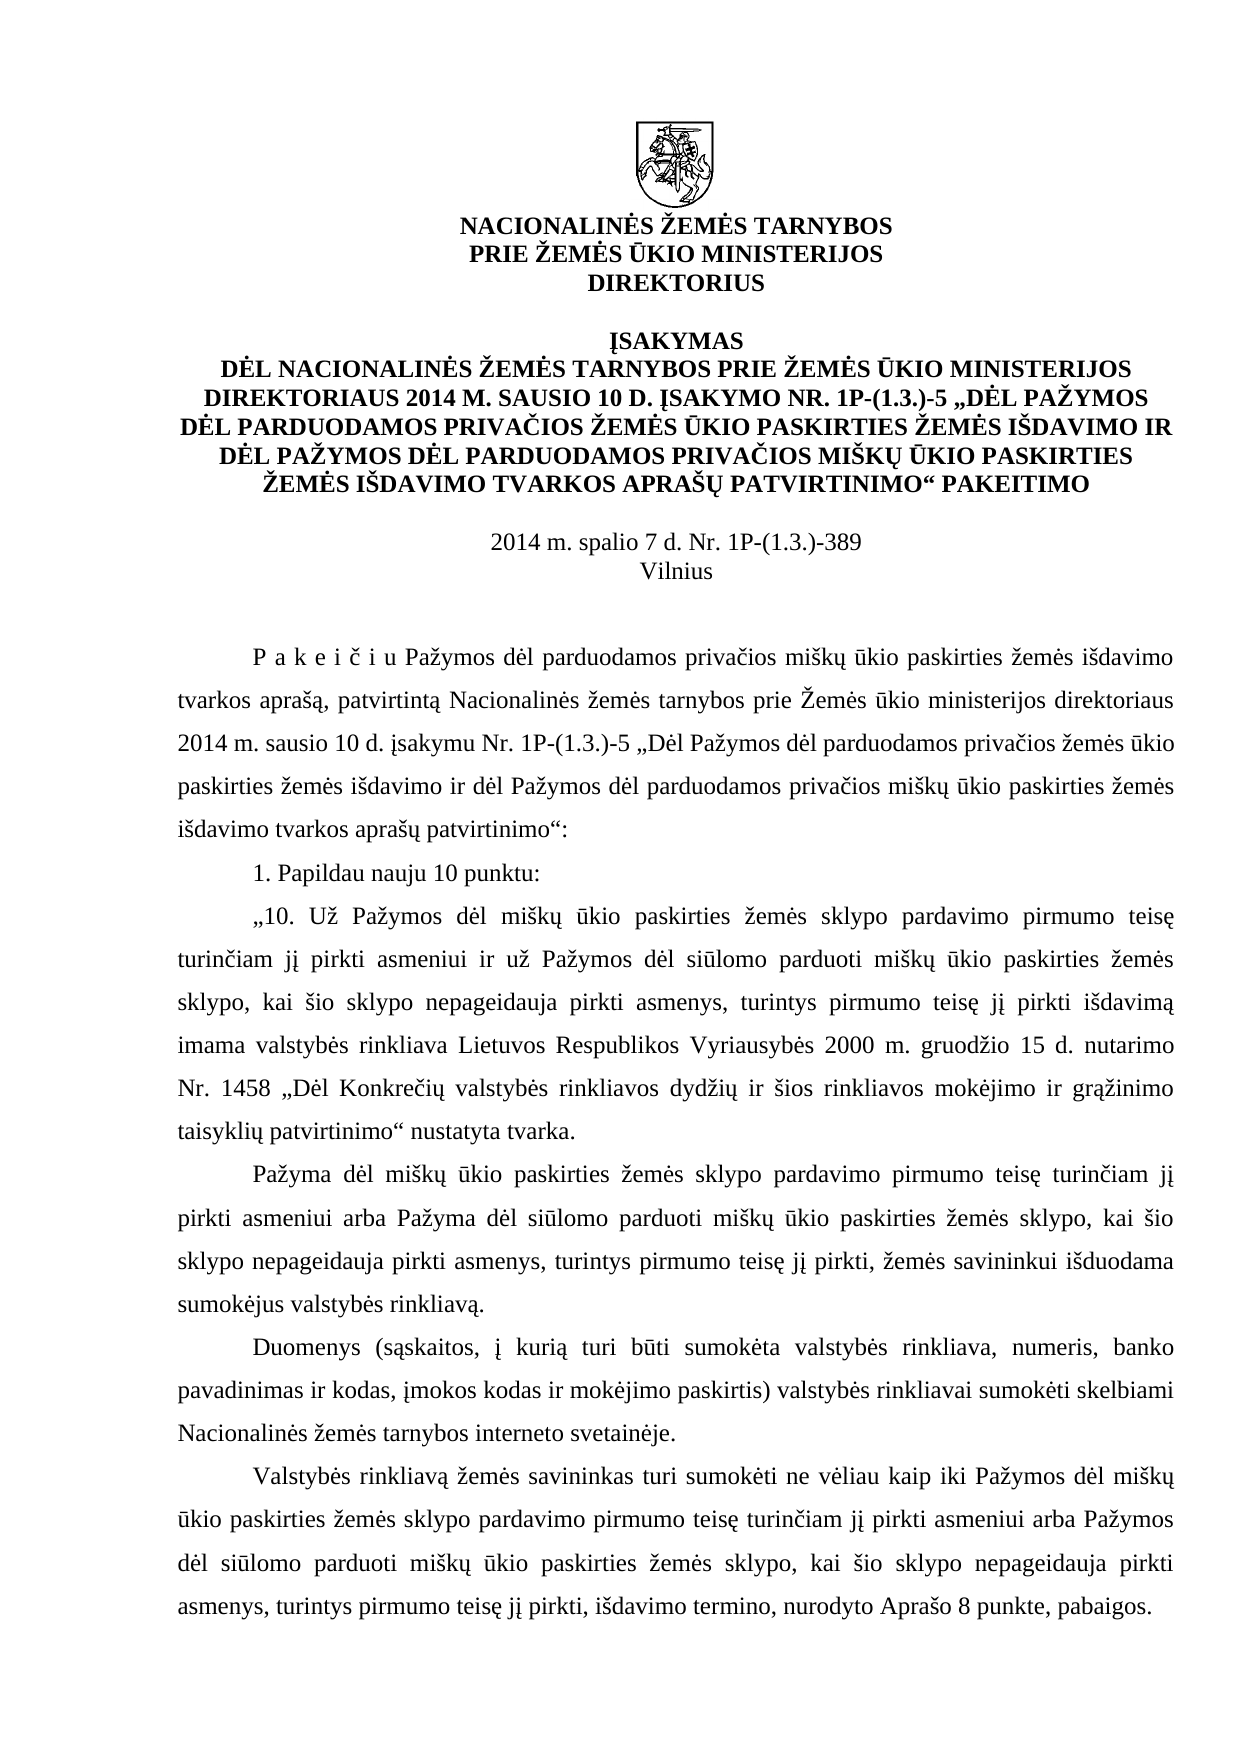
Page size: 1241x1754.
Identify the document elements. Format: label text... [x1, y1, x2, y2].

text P a k e i č i u Pažymos dėl parduodamos privačios miškų ūkio paskirties žemės išdavimo tvarkos aprašą, patvirtintą Nacionalinės žemės tarnybos prie Žemės ūkio ministerijos direktoriaus 2014 m. sausio 10 d. įsakymu Nr. 1P-(1.3.)-5 „Dėl Pažymos dėl parduodamos privačios žemės ūkio paskirties žemės išdavimo ir dėl Pažymos dėl parduodamos privačios miškų ūkio paskirties žemės išdavimo tvarkos aprašų patvirtinimo“: [177, 642, 1175, 843]
text NACIONALINĖS ŽEMĖS TARNYBOS [177, 211, 1175, 239]
text „10. Už Pažymos dėl miškų ūkio paskirties žemės sklypo pardavimo pirmumo teisę turinčiam jį pirkti asmeniui ir už Pažymos dėl siūlomo parduoti miškų ūkio paskirties žemės sklypo, kai šio sklypo nepageidauja pirkti asmenys, turintys pirmumo teisę jį pirkti išdavimą imama valstybės rinkliava Lietuvos Respublikos Vyriausybės 2000 m. gruodžio 15 d. nutarimo Nr. 1458 „Dėl Konkrečių valstybės rinkliavos dydžių ir šios rinkliavos mokėjimo ir grąžinimo taisyklių patvirtinimo“ nustatyta tvarka. [177, 901, 1175, 1145]
text Duomenys (sąskaitos, į kurią turi būti sumokėta valstybės rinkliava, numeris, banko pavadinimas ir kodas, įmokos kodas ir mokėjimo paskirtis) valstybės rinkliavai sumokėti skelbiami Nacionalinės žemės tarnybos interneto svetainėje. [177, 1332, 1175, 1447]
text DIREKTORIUS [177, 268, 1175, 297]
text Įsakymas [177, 326, 1175, 354]
text 2014 m. spalio 7 d. Nr. 1P-(1.3.)-389 [177, 527, 1175, 556]
text Vilnius [177, 556, 1175, 584]
text Pažyma dėl miškų ūkio paskirties žemės sklypo pardavimo pirmumo teisę turinčiam jį pirkti asmeniui arba Pažyma dėl siūlomo parduoti miškų ūkio paskirties žemės sklypo, kai šio sklypo nepageidauja pirkti asmenys, turintys pirmumo teisę jį pirkti, žemės savininkui išduodama sumokėjus valstybės rinkliavą. [177, 1159, 1175, 1318]
text Dėl NACIONALINĖS ŽEMĖS TARNYBOS PRIE ŽEMĖS ŪKIO MINISTERIJOS DIREKTORIAUS 2014 M. sausio 10 D. ĮSAKYMO NR. 1P-(1.3.)-5 „DĖL PAŽYMOS DĖL PARDUODAMOS PRIVAČIOS ŽEMĖS ŪKIO PASKIRTIES ŽEMĖS IŠDAVIMO IR DĖL PAŽYMOS DĖL PARDUODAMOS PRIVAČIOS MIŠKŲ ŪKIO PASKIRTIES ŽEMĖS IŠDAVIMO TVARKOS APRAŠŲ PATVIRTINIMO“ PAKEITIMO [177, 354, 1175, 498]
text Valstybės rinkliavą žemės savininkas turi sumokėti ne vėliau kaip iki Pažymos dėl miškų ūkio paskirties žemės sklypo pardavimo pirmumo teisę turinčiam jį pirkti asmeniui arba Pažymos dėl siūlomo parduoti miškų ūkio paskirties žemės sklypo, kai šio sklypo nepageidauja pirkti asmenys, turintys pirmumo teisę jį pirkti, išdavimo termino, nurodyto Aprašo 8 punkte, pabaigos. [177, 1461, 1175, 1619]
text PRIE ŽEMĖS ŪKIO MINISTERIJOS [177, 239, 1175, 268]
text 1. Papildau nauju 10 punktu: [177, 858, 1175, 886]
